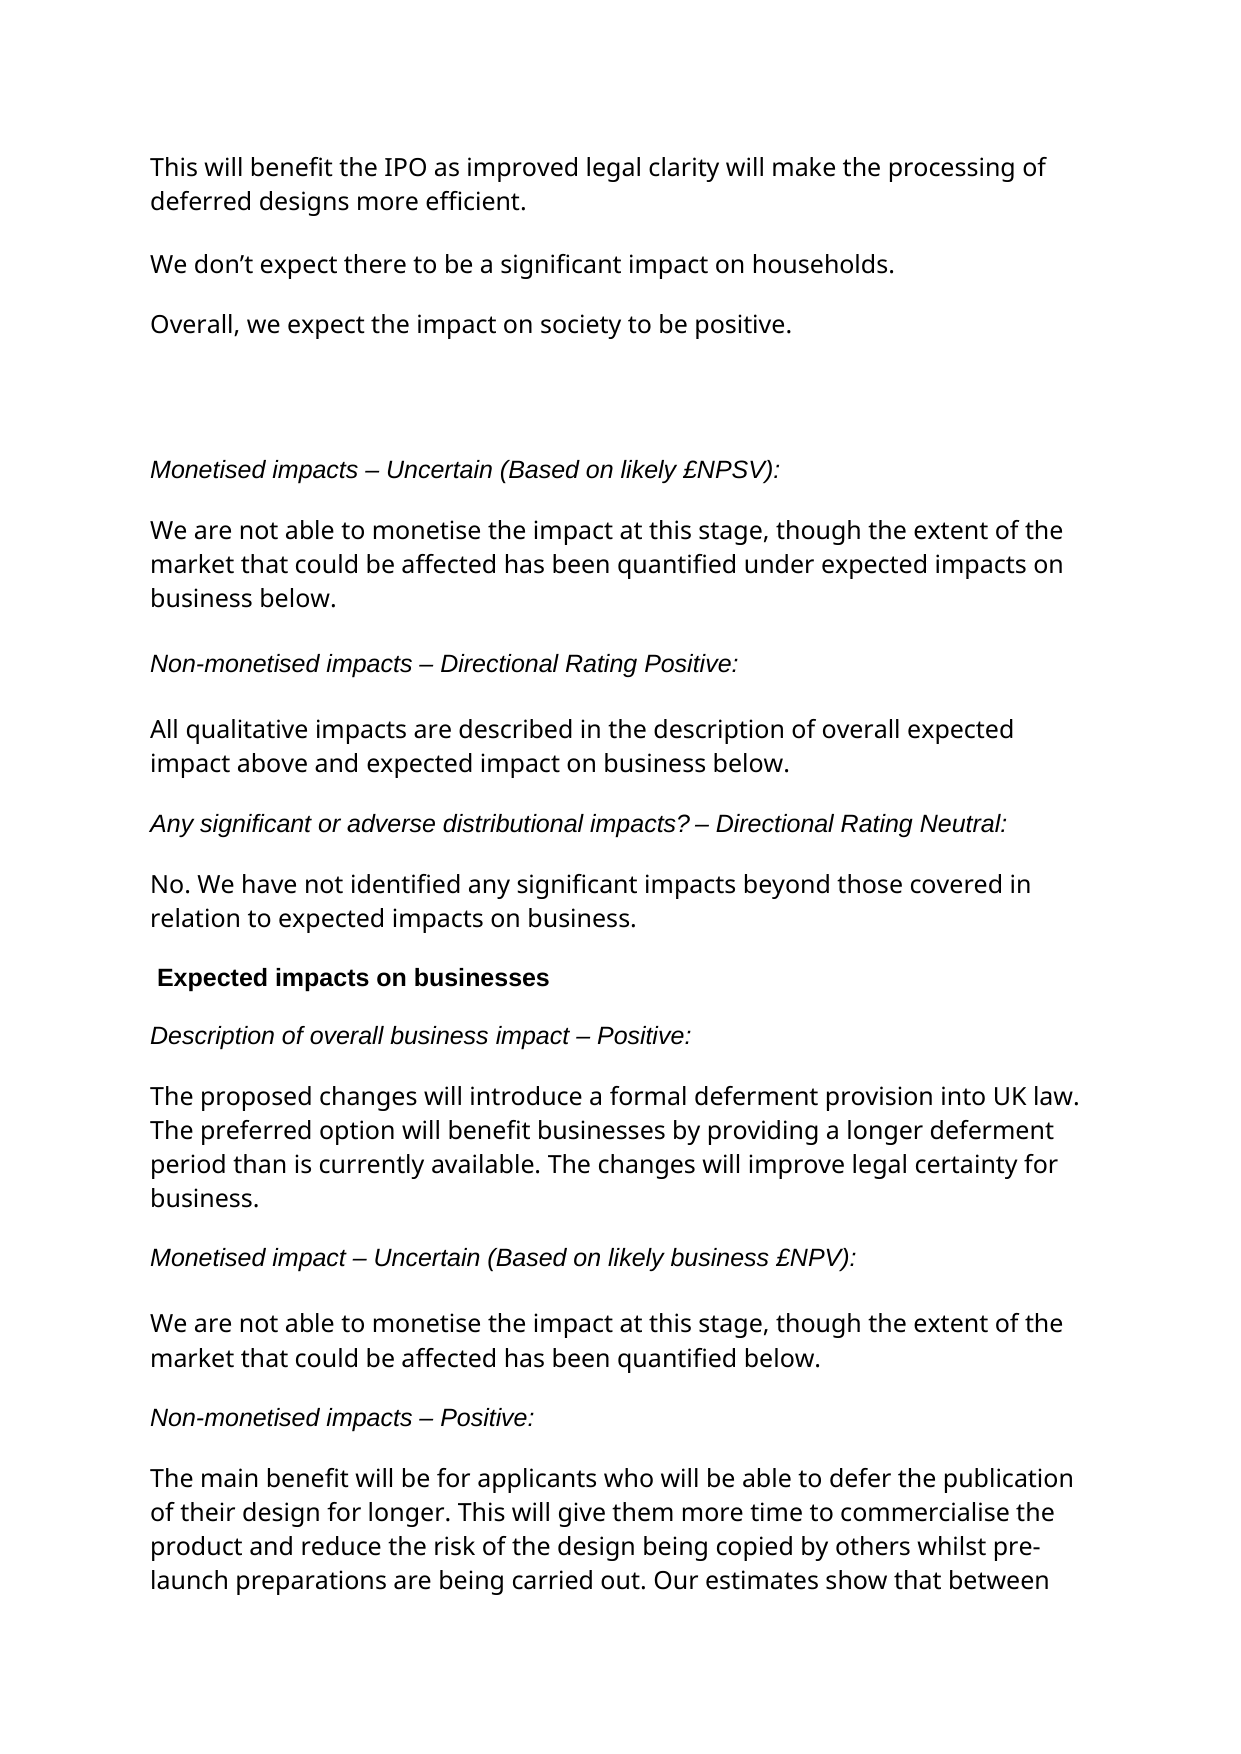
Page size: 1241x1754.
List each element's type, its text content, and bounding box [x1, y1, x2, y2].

text Monetised impacts – Uncertain (Based on likely £NPSV): [150, 456, 1090, 484]
text Description of overall business impact – Positive: [150, 1021, 1090, 1049]
text We are not able to monetise the impact at this stage, though the extent of the market that could be affected has been quantified under expected impacts on business below. [150, 513, 1090, 615]
text We don’t expect there to be a significant impact on households. [150, 247, 1090, 281]
text This will benefit the IPO as improved legal clarity will make the processing of deferred designs more efficient. [150, 150, 1090, 218]
text The main benefit will be for applicants who will be able to defer the publication of their design for longer. This will give them more time to commercialise the product and reduce the risk of the design being copied by others whilst pre-launch preparations are being carried out. Our estimates show that between [150, 1461, 1090, 1597]
text We are not able to monetise the impact at this stage, though the extent of the market that could be affected has been quantified below. [150, 1306, 1090, 1374]
text All qualitative impacts are described in the description of overall expected impact above and expected impact on business below. [150, 712, 1090, 780]
text Monetised impact – Uncertain (Based on likely business £NPV): [150, 1243, 1090, 1272]
text The proposed changes will introduce a formal deferment provision into UK law. The preferred option will benefit businesses by providing a longer deferment period than is currently available. The changes will improve legal certainty for business. [150, 1078, 1090, 1214]
text Expected impacts on businesses [150, 963, 1090, 992]
text Non-monetised impacts – Positive: [150, 1403, 1090, 1432]
text No. We have not identified any significant impacts beyond those covered in relation to expected impacts on business. [150, 866, 1090, 934]
text Overall, we expect the impact on society to be positive. [150, 306, 1090, 341]
text Non-monetised impacts – Directional Rating Positive: [150, 649, 1090, 678]
text Any significant or adverse distributional impacts? – Directional Rating Neutral: [150, 809, 1090, 838]
